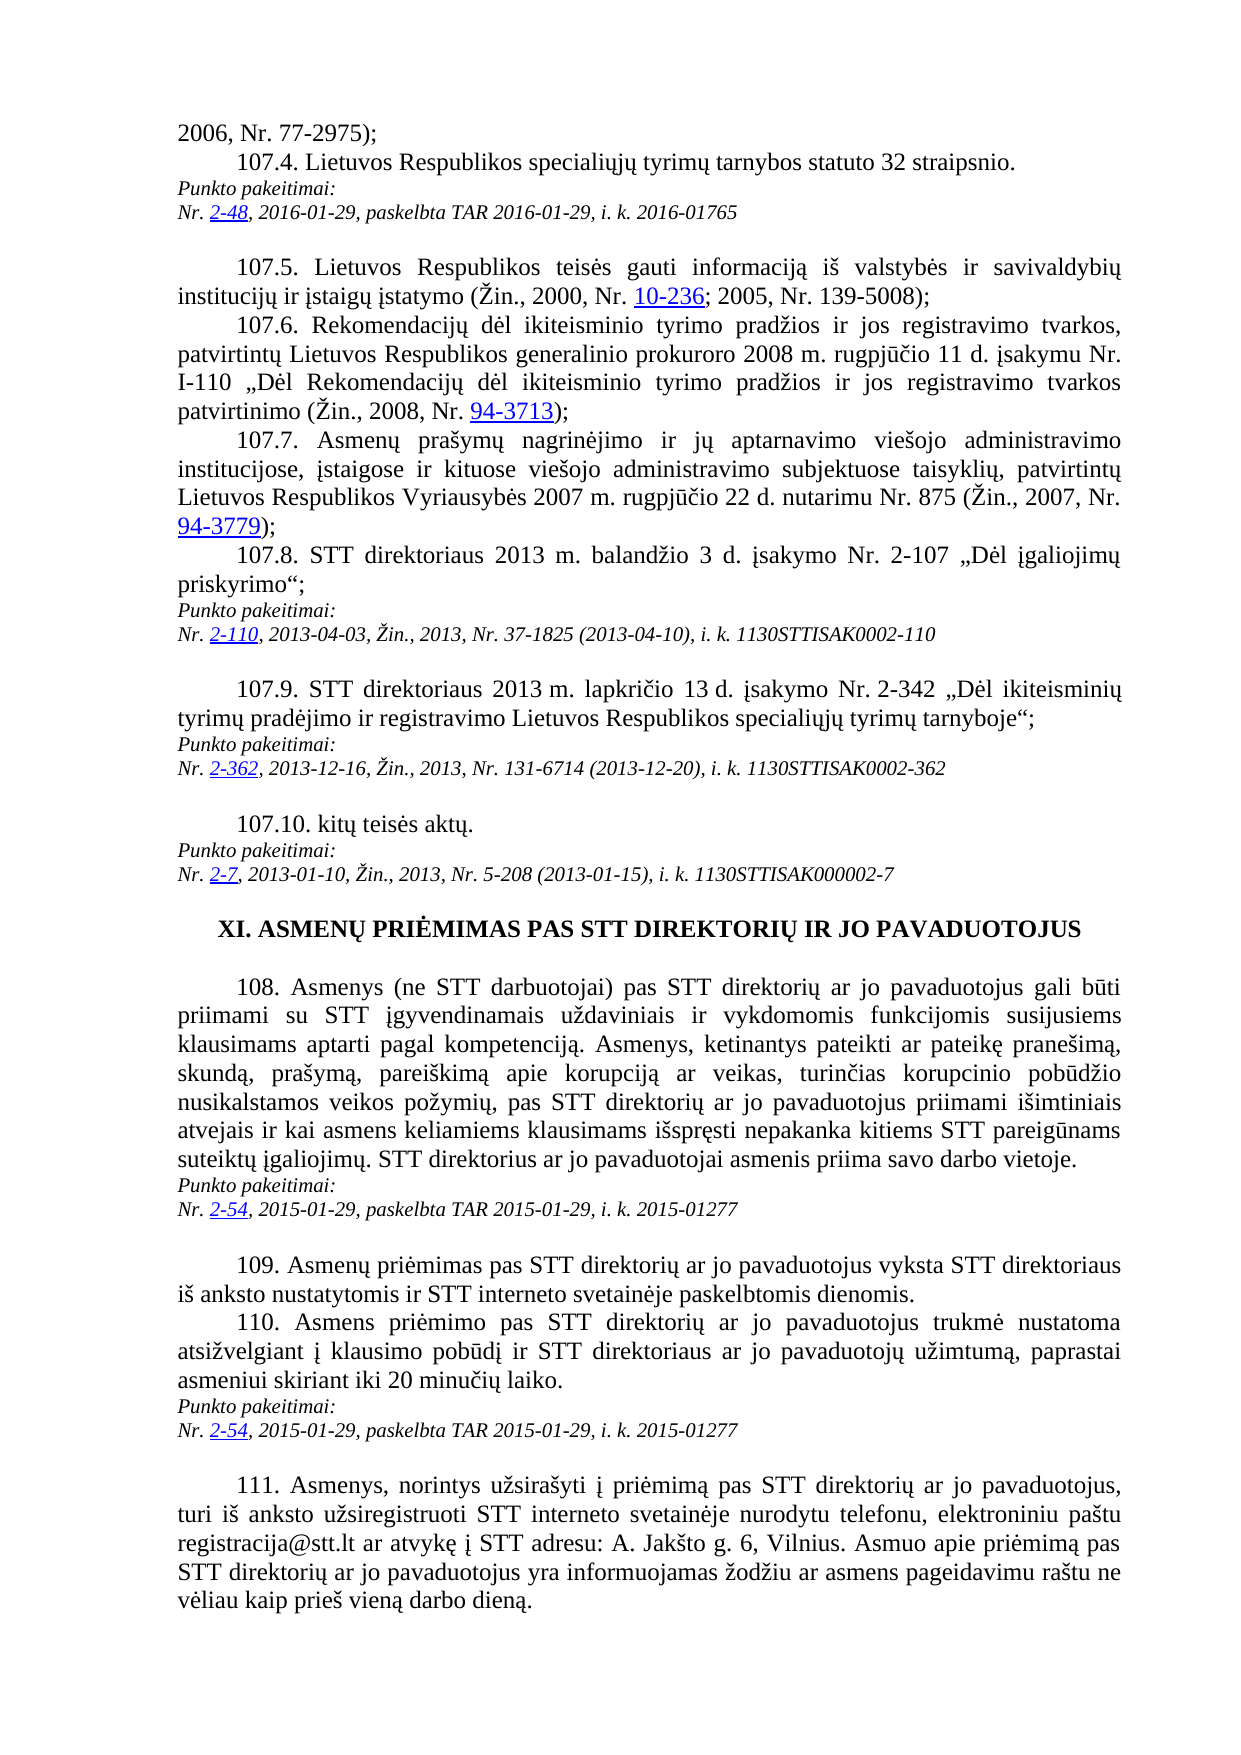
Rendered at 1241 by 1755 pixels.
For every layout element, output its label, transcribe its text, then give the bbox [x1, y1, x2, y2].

text 107.6. Rekomendacijų dėl ikiteisminio tyrimo pradžios ir jos registravimo tvarkos, patvirtintų Lietuvos Respublikos generalinio prokuroro 2008 m. rugpjūčio 11 d. įsakymu Nr. I-110 „Dėl Rekomendacijų dėl ikiteisminio tyrimo pradžios ir jos registravimo tvarkos patvirtinimo (Žin., 2008, Nr. 94-3713); [177, 310, 1122, 425]
text Nr. 2-362, 2013-12-16, Žin., 2013, Nr. 131-6714 (2013-12-20), i. k. 1130STTISAK0002-362 [177, 756, 1122, 780]
text 107.7. Asmenų prašymų nagrinėjimo ir jų aptarnavimo viešojo administravimo institucijose, įstaigose ir kituose viešojo administravimo subjektuose taisyklių, patvirtintų Lietuvos Respublikos Vyriausybės 2007 m. rugpjūčio 22 d. nutarimu Nr. 875 (Žin., 2007, Nr. 94-3779); [177, 425, 1122, 540]
text 107.5. Lietuvos Respublikos teisės gauti informaciją iš valstybės ir savivaldybių institucijų ir įstaigų įstatymo (Žin., 2000, Nr. 10-236; 2005, Nr. 139-5008); [177, 252, 1122, 310]
text Punkto pakeitimai: [177, 597, 1122, 622]
text 108. Asmenys (ne STT darbuotojai) pas STT direktorių ar jo pavaduotojus gali būti priimami su STT įgyvendinamais uždaviniais ir vykdomomis funkcijomis susijusiems klausimams aptarti pagal kompetenciją. Asmenys, ketinantys pateikti ar pateikę pranešimą, skundą, prašymą, pareiškimą apie korupciją ar veikas, turinčias korupcinio pobūdžio nusikalstamos veikos požymių, pas STT direktorių ar jo pavaduotojus priimami išimtiniais atvejais ir kai asmens keliamiems klausimams išspręsti nepakanka kitiems STT pareigūnams suteiktų įgaliojimų. STT direktorius ar jo pavaduotojai asmenis priima savo darbo vietoje. [177, 972, 1122, 1173]
text Nr. 2-54, 2015-01-29, paskelbta TAR 2015-01-29, i. k. 2015-01277 [177, 1197, 1122, 1221]
text 2006, Nr. 77-2975); [177, 118, 1122, 147]
text 110. Asmens priėmimo pas STT direktorių ar jo pavaduotojus trukmė nustatoma atsižvelgiant į klausimo pobūdį ir STT direktoriaus ar jo pavaduotojų užimtumą, paprastai asmeniui skiriant iki 20 minučių laiko. [177, 1307, 1122, 1394]
text 109. Asmenų priėmimas pas STT direktorių ar jo pavaduotojus vyksta STT direktoriaus iš anksto nustatytomis ir STT interneto svetainėje paskelbtomis dienomis. [177, 1250, 1122, 1307]
text Nr. 2-48, 2016-01-29, paskelbta TAR 2016-01-29, i. k. 2016-01765 [177, 200, 1122, 224]
text 107.9. STT direktoriaus 2013 m. lapkričio 13 d. įsakymo Nr. 2-342 „Dėl ikiteisminių tyrimų pradėjimo ir registravimo Lietuvos Respublikos specialiųjų tyrimų tarnyboje“; [177, 674, 1122, 732]
text Punkto pakeitimai: [177, 732, 1122, 756]
text Nr. 2-7, 2013-01-10, Žin., 2013, Nr. 5-208 (2013-01-15), i. k. 1130STTISAK000002-7 [177, 862, 1122, 886]
text Punkto pakeitimai: [177, 837, 1122, 862]
text Nr. 2-54, 2015-01-29, paskelbta TAR 2015-01-29, i. k. 2015-01277 [177, 1418, 1122, 1442]
text Punkto pakeitimai: [177, 176, 1122, 200]
text Punkto pakeitimai: [177, 1394, 1122, 1418]
text XI. ASMENŲ PRIĖMIMAS PAS STT DIREKTORIŲ IR JO PAVADUOTOJUS [177, 914, 1122, 943]
text 107.4. Lietuvos Respublikos specialiųjų tyrimų tarnybos statuto 32 straipsnio. [215, 147, 1122, 176]
text Nr. 2-110, 2013-04-03, Žin., 2013, Nr. 37-1825 (2013-04-10), i. k. 1130STTISAK0002-110 [177, 622, 1122, 646]
text Punkto pakeitimai: [177, 1173, 1122, 1197]
text 107.8. STT direktoriaus 2013 m. balandžio 3 d. įsakymo Nr. 2-107 „Dėl įgaliojimų priskyrimo“; [177, 540, 1122, 597]
text 107.10. kitų teisės aktų. [177, 809, 1122, 837]
text 111. Asmenys, norintys užsirašyti į priėmimą pas STT direktorių ar jo pavaduotojus, turi iš anksto užsiregistruoti STT interneto svetainėje nurodytu telefonu, elektroniniu paštu registracija@stt.lt ar atvykę į STT adresu: A. Jakšto g. 6, Vilnius. Asmuo apie priėmimą pas STT direktorių ar jo pavaduotojus yra informuojamas žodžiu ar asmens pageidavimu raštu ne vėliau kaip prieš vieną darbo dieną. [177, 1471, 1122, 1614]
